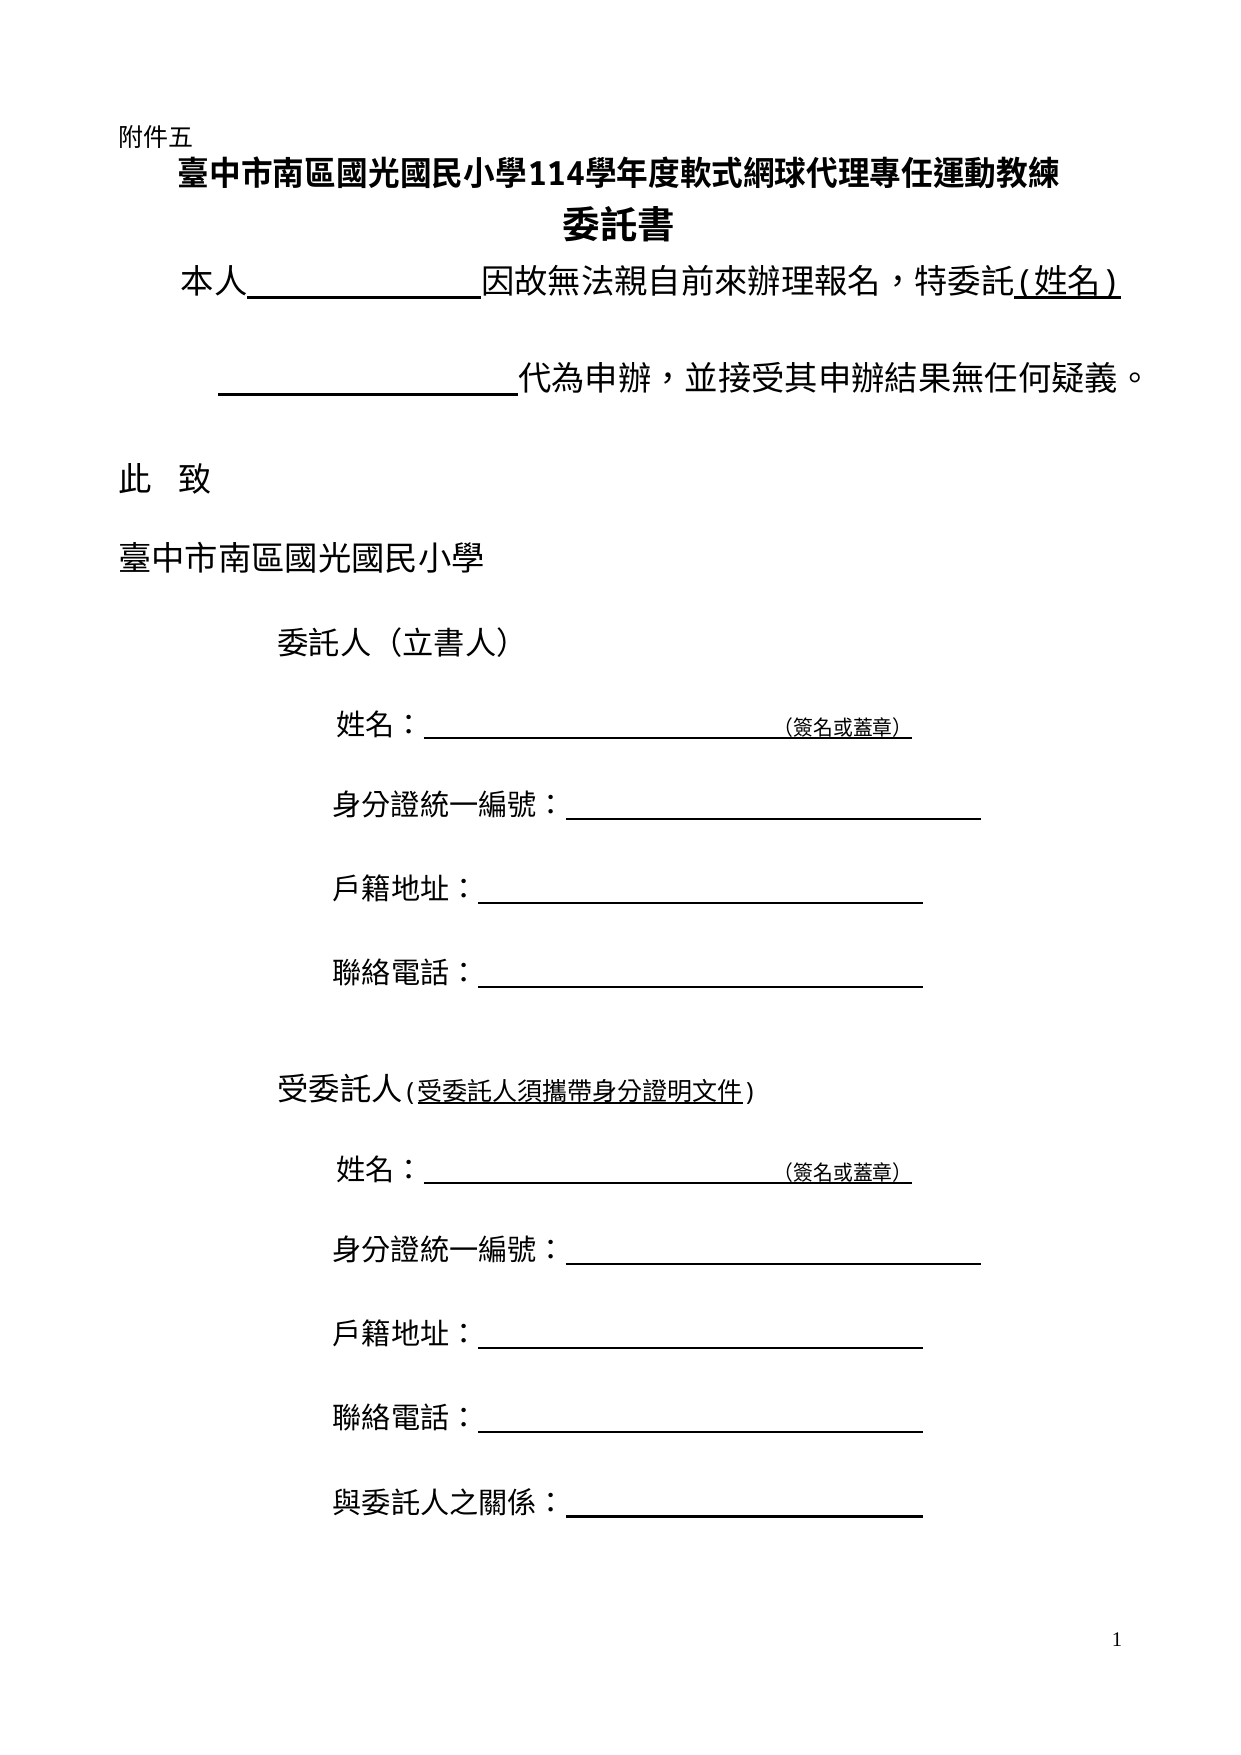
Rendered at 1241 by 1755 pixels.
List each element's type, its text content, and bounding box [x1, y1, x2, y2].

text 姓名： （簽名或蓋章） [101, 1146, 1147, 1189]
text 姓名： （簽名或蓋章） [101, 701, 1147, 744]
text 此 致 [118, 453, 1141, 501]
text 臺中市南區國光國民小學 [118, 537, 1147, 579]
subtitle 委託書 [125, 195, 1112, 250]
text 身分證統一編號： [332, 782, 1147, 824]
subtitle 臺中市南區國光國民小學114學年度軟式網球代理專任運動教練 [118, 162, 1119, 191]
text 聯絡電話： [108, 1395, 1147, 1437]
text 戶籍地址： [108, 866, 1147, 908]
text 附件五 [118, 117, 1147, 153]
text 受委託人(受委託人須攜帶身分證明文件) [277, 1064, 1147, 1109]
text 委託人（立書人） [277, 618, 1147, 663]
text 代為申辦，並接受其申辦結果無任何疑義。 [118, 352, 1141, 400]
text 身分證統一編號： [332, 1227, 1147, 1269]
text 戶籍地址： [108, 1311, 1147, 1353]
text 聯絡電話： [108, 950, 1147, 992]
text 本人 因故無法親自前來辦理報名，特委託(姓名) [181, 255, 1147, 303]
text 與委託人之關係： [108, 1479, 1147, 1522]
